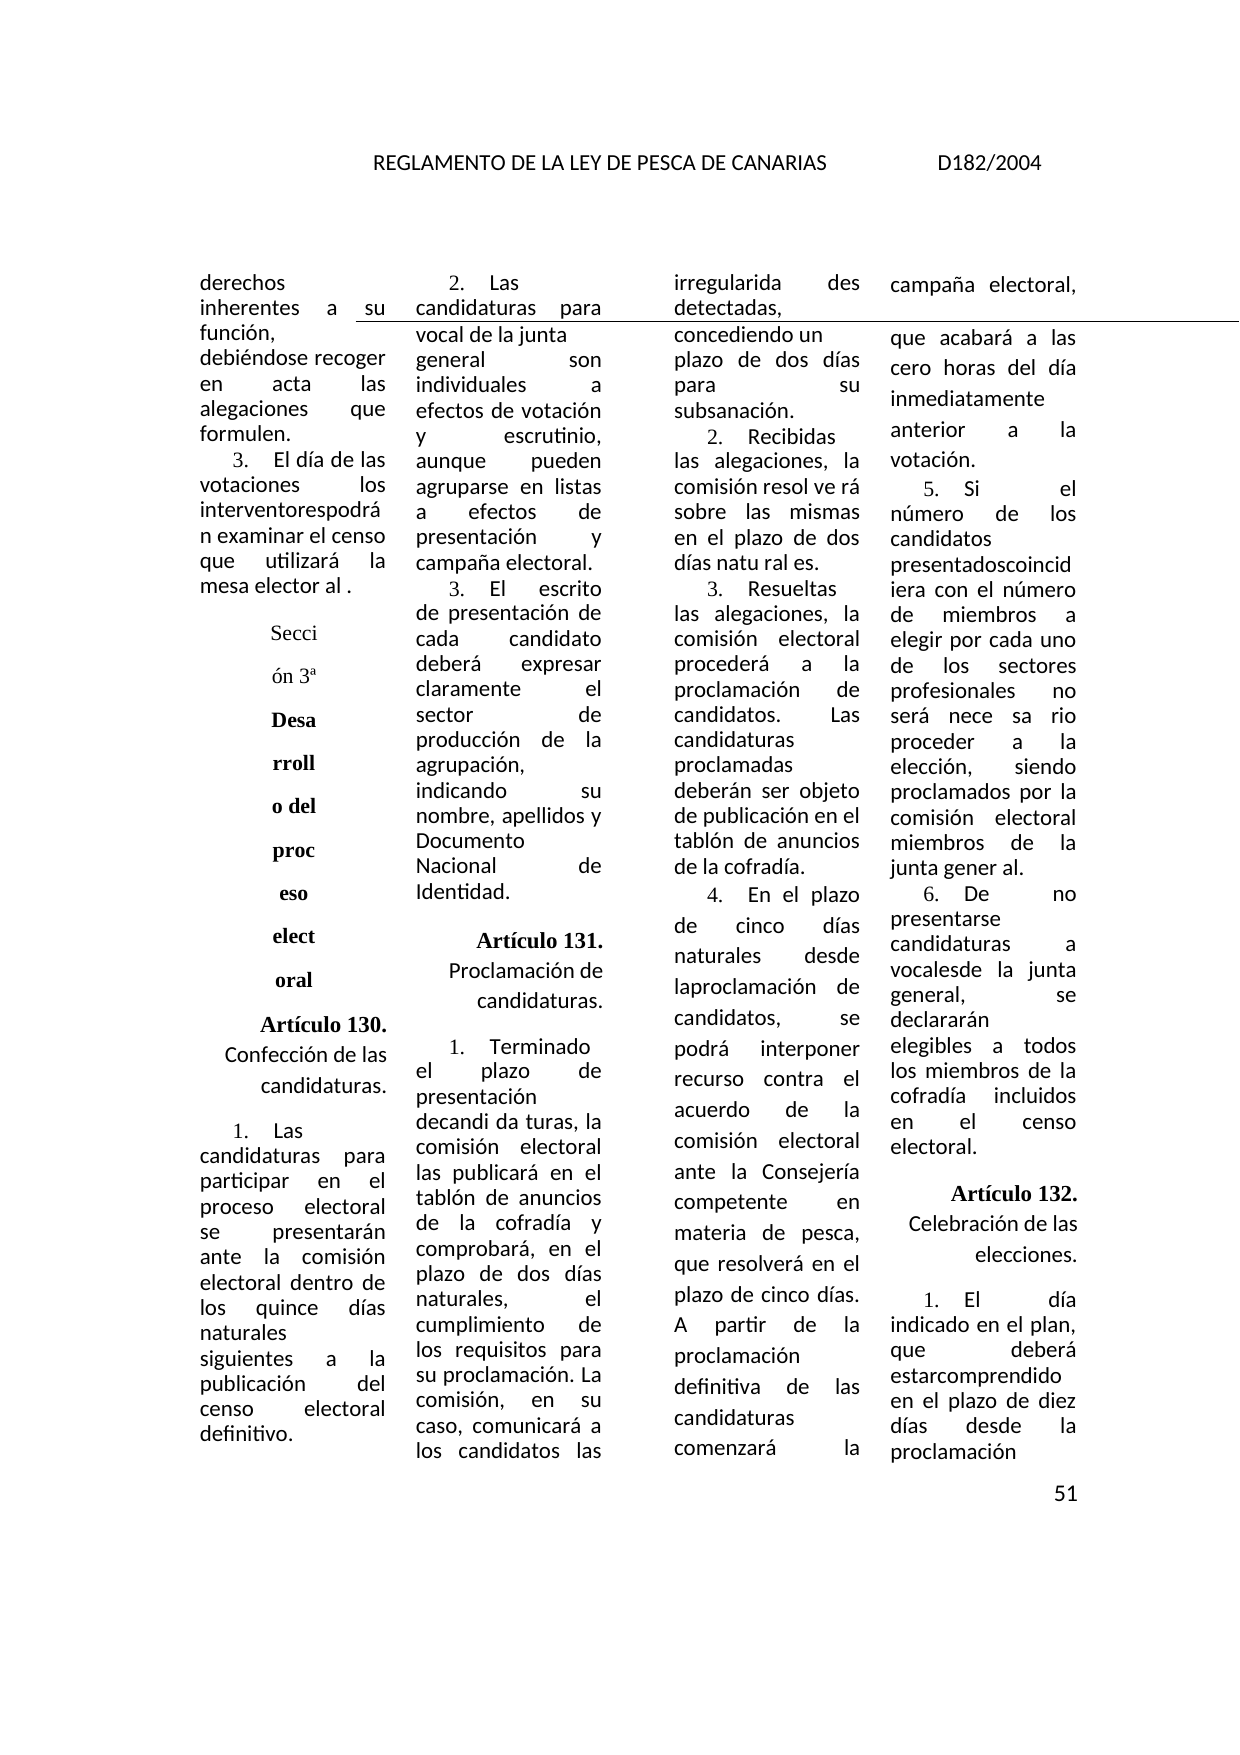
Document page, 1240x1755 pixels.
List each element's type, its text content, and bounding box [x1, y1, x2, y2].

list vocal de la junta general son individuales a efectos de votación y escrutinio, aunque pueden agruparse en listas a efectos de presentación y campaña electoral. [416, 322, 602, 576]
list irregularida des detectadas, [674, 270, 860, 321]
text Artículo 131. Proclamación de candidaturas. [416, 927, 603, 1015]
list Terminado el plazo de presentación decandi da turas, la comisión electoral las publicará en el tablón de anuncios de la cofradía y comprobará, en el plazo de dos días naturales, el cumplimiento de los requisitos para su proclamación. La comisión, en su caso, comunicará a los candidatos las [416, 1034, 602, 1464]
text Artículo 130. Confección de las candidaturas. [199, 1011, 387, 1099]
list En el plazo de cinco días naturales desde laproclamación de candidatos, se podrá interponer recurso contra el acuerdo de la comisión electoral ante la Consejería competente en materia de pesca, que resolverá en el plazo de cinco días. A partir de la proclamación definitiva de las candidaturas comenzará la [674, 880, 860, 1461]
list El día indicado en el plan, que deberá estarcomprendido en el plazo de diez días desde la proclamación [890, 1288, 1076, 1465]
list derechos inherentes a su función, debiéndose recoger en acta las alegaciones que formulen. [199, 270, 386, 447]
list Recibidas las alegaciones, la comisión resol ve rá sobre las mismas en el plazo de dos días natu ral es. [674, 424, 860, 576]
list concediendo un plazo de dos días para su subsanación. [674, 322, 860, 424]
list Resueltas las alegaciones, la comisión electoral procederá a la proclamación de candidatos. Las candidaturas proclamadas deberán ser objeto de publicación en el tablón de anuncios de la cofradía. [674, 576, 860, 880]
list El escrito de presentación de cada candidato deberá expresar claramente el sector de producción de la agrupación, indicando su nombre, apellidos y Documento Nacional de Identidad. [416, 576, 602, 905]
list Las candidaturas para [416, 270, 602, 321]
list campaña electoral, [890, 270, 1076, 321]
subtitle Sección 3ª Desarrollo del proceso electoral [268, 620, 320, 992]
list Las candidaturas para participar en el proceso electoral se presentarán ante la comisión electoral dentro de los quince días naturales siguientes a la publicación del censo electoral definitivo. [199, 1119, 386, 1448]
text Artículo 132. Celebración de las elecciones. [890, 1181, 1078, 1268]
list De no presentarse candidaturas a vocalesde la junta general, se declararán elegibles a todos los miembros de la cofradía incluidos en el censo electoral. [890, 882, 1076, 1160]
list Si el número de los candidatos presentadoscoincidiera con el número de miembros a elegir por cada uno de los sectores profesionales no será nece sa rio proceder a la elección, siendo proclamados por la comisión electoral miembros de la junta gener al. [890, 477, 1076, 881]
list que acabará a las cero horas del día inmediatamente anterior a la votación. [890, 322, 1076, 473]
list El día de las votaciones los interventorespodrán examinar el censo que utilizará la mesa elector al . [199, 448, 386, 599]
